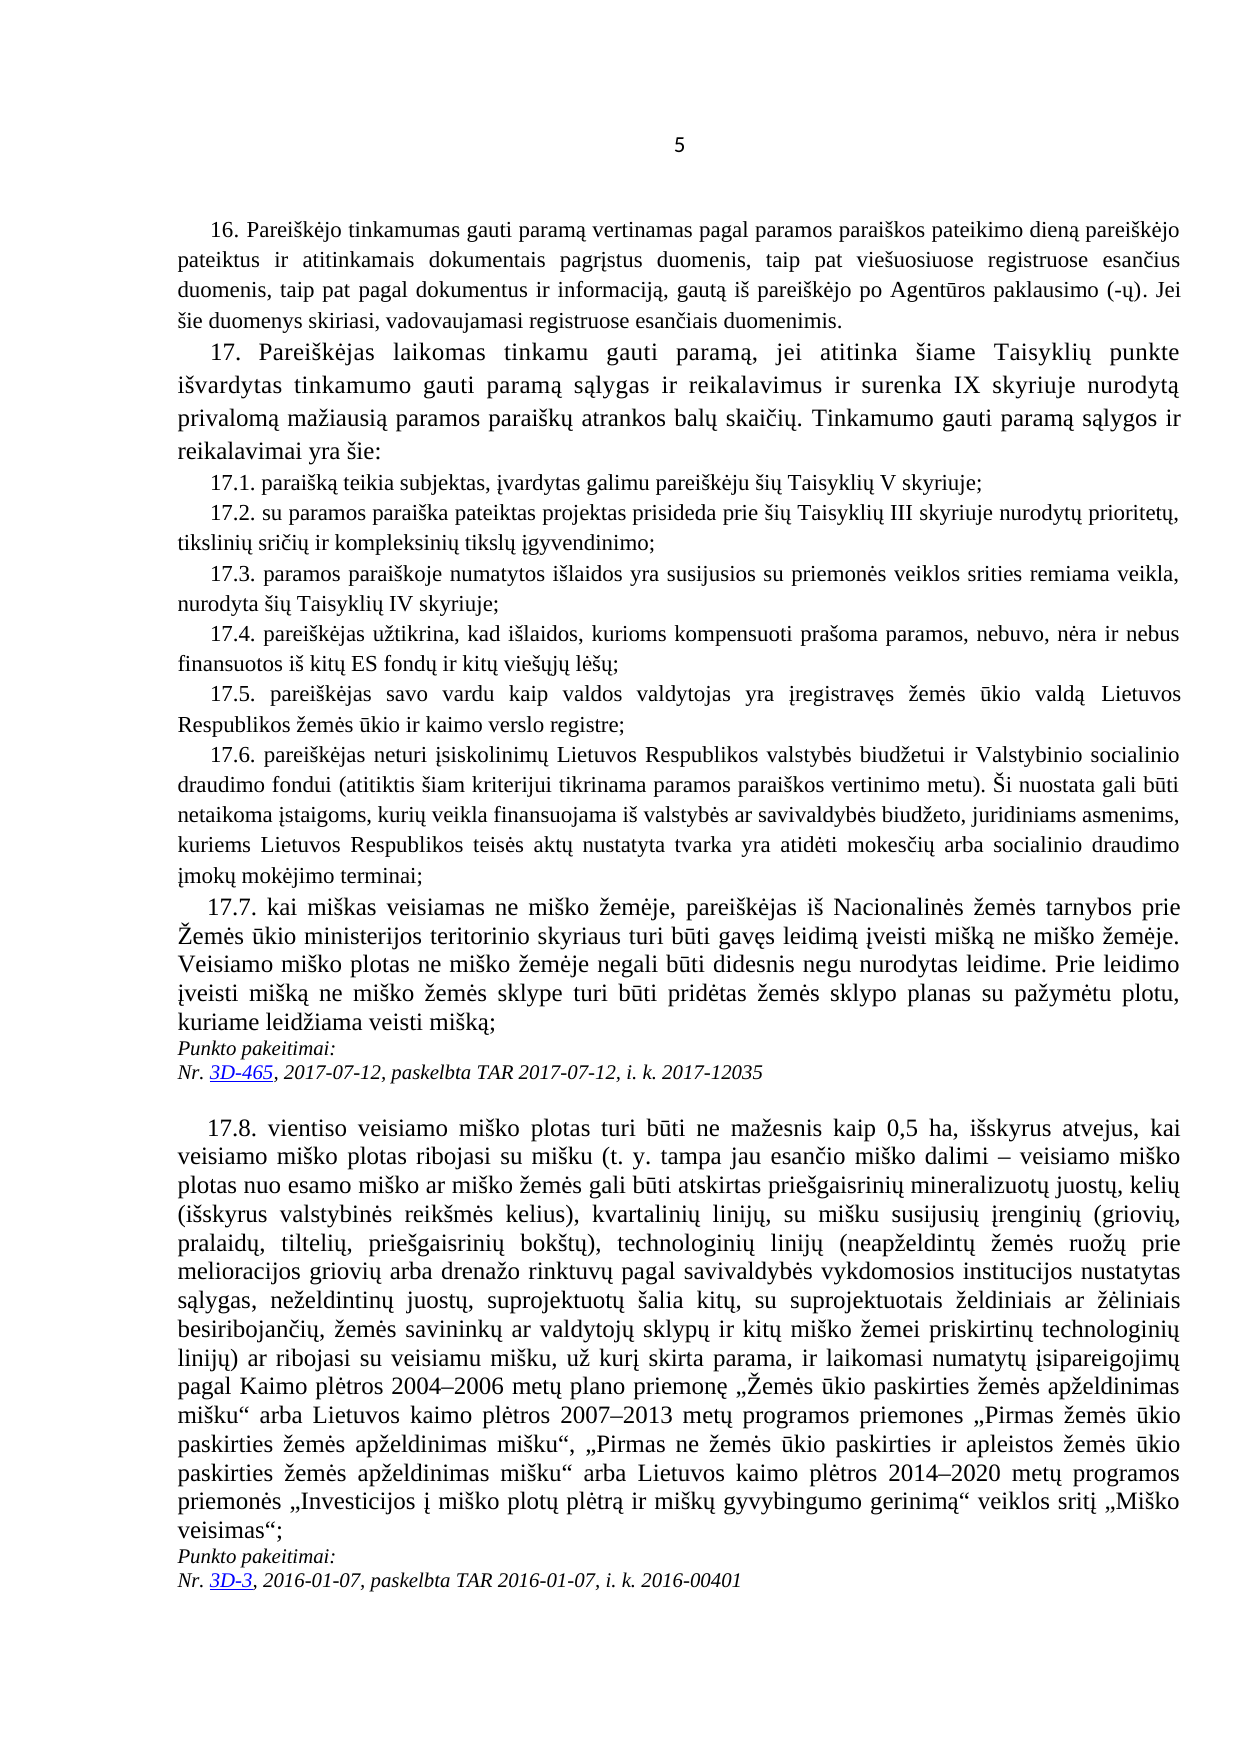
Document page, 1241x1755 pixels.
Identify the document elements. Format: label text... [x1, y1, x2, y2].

text 17.3. paramos paraiškoje numatytos išlaidos yra susijusios su priemonės veiklos srities remiama veikla, nurodyta šių Taisyklių IV skyriuje; [177, 560, 1181, 616]
text 17.8. vientiso veisiamo miško plotas turi būti ne mažesnis kaip 0,5 ha, išskyrus atvejus, kai veisiamo miško plotas ribojasi su mišku (t. y. tampa jau esančio miško dalimi – veisiamo miško plotas nuo esamo miško ar miško žemės gali būti atskirtas priešgaisrinių mineralizuotų juostų, kelių (išskyrus valstybinės reikšmės kelius), kvartalinių linijų, su mišku susijusių įrenginių (griovių, pralaidų, tiltelių, priešgaisrinių bokštų), technologinių linijų (neapželdintų žemės ruožų prie melioracijos griovių arba drenažo rinktuvų pagal savivaldybės vykdomosios institucijos nustatytas sąlygas, neželdintinų juostų, suprojektuotų šalia kitų, su suprojektuotais želdiniais ar žėliniais besiribojančių, žemės savininkų ar valdytojų sklypų ir kitų miško žemei priskirtinų technologinių linijų) ar ribojasi su veisiamu mišku, už kurį skirta parama, ir laikomasi numatytų įsipareigojimų pagal Kaimo plėtros 2004–2006 metų plano priemonę „Žemės ūkio paskirties žemės apželdinimas mišku“ arba Lietuvos kaimo plėtros 2007–2013 metų programos priemones „Pirmas žemės ūkio paskirties žemės apželdinimas mišku“, „Pirmas ne žemės ūkio paskirties ir apleistos žemės ūkio paskirties žemės apželdinimas mišku“ arba Lietuvos kaimo plėtros 2014–2020 metų programos priemonės „Investicijos į miško plotų plėtrą ir miškų gyvybingumo gerinimą“ veiklos sritį „Miško veisimas“; [177, 1113, 1181, 1544]
text 17. Pareiškėjas laikomas tinkamu gauti paramą, jei atitinka šiame Taisyklių punkte išvardytas tinkamumo gauti paramą sąlygas ir reikalavimus ir surenka IX skyriuje nurodytą privalomą mažiausią paramos paraiškų atrankos balų skaičių. Tinkamumo gauti paramą sąlygos ir reikalavimai yra šie: [177, 337, 1181, 465]
text 17.6. pareiškėjas neturi įsiskolinimų Lietuvos Respublikos valstybės biudžetui ir Valstybinio socialinio draudimo fondui (atitiktis šiam kriterijui tikrinama paramos paraiškos vertinimo metu). Ši nuostata gali būti netaikoma įstaigoms, kurių veikla finansuojama iš valstybės ar savivaldybės biudžeto, juridiniams asmenims, kuriems Lietuvos Respublikos teisės aktų nustatyta tvarka yra atidėti mokesčių arba socialinio draudimo įmokų mokėjimo terminai; [177, 741, 1181, 888]
text Punkto pakeitimai: [177, 1036, 1181, 1060]
text 17.4. pareiškėjas užtikrina, kad išlaidos, kurioms kompensuoti prašoma paramos, nebuvo, nėra ir nebus finansuotos iš kitų ES fondų ir kitų viešųjų lėšų; [177, 620, 1181, 677]
text 17.7. kai miškas veisiamas ne miško žemėje, pareiškėjas iš Nacionalinės žemės tarnybos prie Žemės ūkio ministerijos teritorinio skyriaus turi būti gavęs leidimą įveisti mišką ne miško žemėje. Veisiamo miško plotas ne miško žemėje negali būti didesnis negu nurodytas leidime. Prie leidimo įveisti mišką ne miško žemės sklype turi būti pridėtas žemės sklypo planas su pažymėtu plotu, kuriame leidžiama veisti mišką; [177, 892, 1181, 1036]
text Punkto pakeitimai: [177, 1544, 1181, 1568]
text 17.2. su paramos paraiška pateiktas projektas prisideda prie šių Taisyklių III skyriuje nurodytų prioritetų, tikslinių sričių ir kompleksinių tikslų įgyvendinimo; [177, 499, 1181, 556]
text 17.5. pareiškėjas savo vardu kaip valdos valdytojas yra įregistravęs žemės ūkio valdą Lietuvos Respublikos žemės ūkio ir kaimo verslo registre; [177, 681, 1181, 737]
text Nr. 3D-3, 2016-01-07, paskelbta TAR 2016-01-07, i. k. 2016-00401 [177, 1568, 1181, 1592]
text 16. Pareiškėjo tinkamumas gauti paramą vertinamas pagal paramos paraiškos pateikimo dieną pareiškėjo pateiktus ir atitinkamais dokumentais pagrįstus duomenis, taip pat viešuosiuose registruose esančius duomenis, taip pat pagal dokumentus ir informaciją, gautą iš pareiškėjo po Agentūros paklausimo (-ų). Jei šie duomenys skiriasi, vadovaujamasi registruose esančiais duomenimis. [177, 216, 1181, 333]
text 17.1. paraišką teikia subjektas, įvardytas galimu pareiškėju šių Taisyklių V skyriuje; [177, 469, 1181, 495]
text Nr. 3D-465, 2017-07-12, paskelbta TAR 2017-07-12, i. k. 2017-12035 [177, 1060, 1181, 1084]
